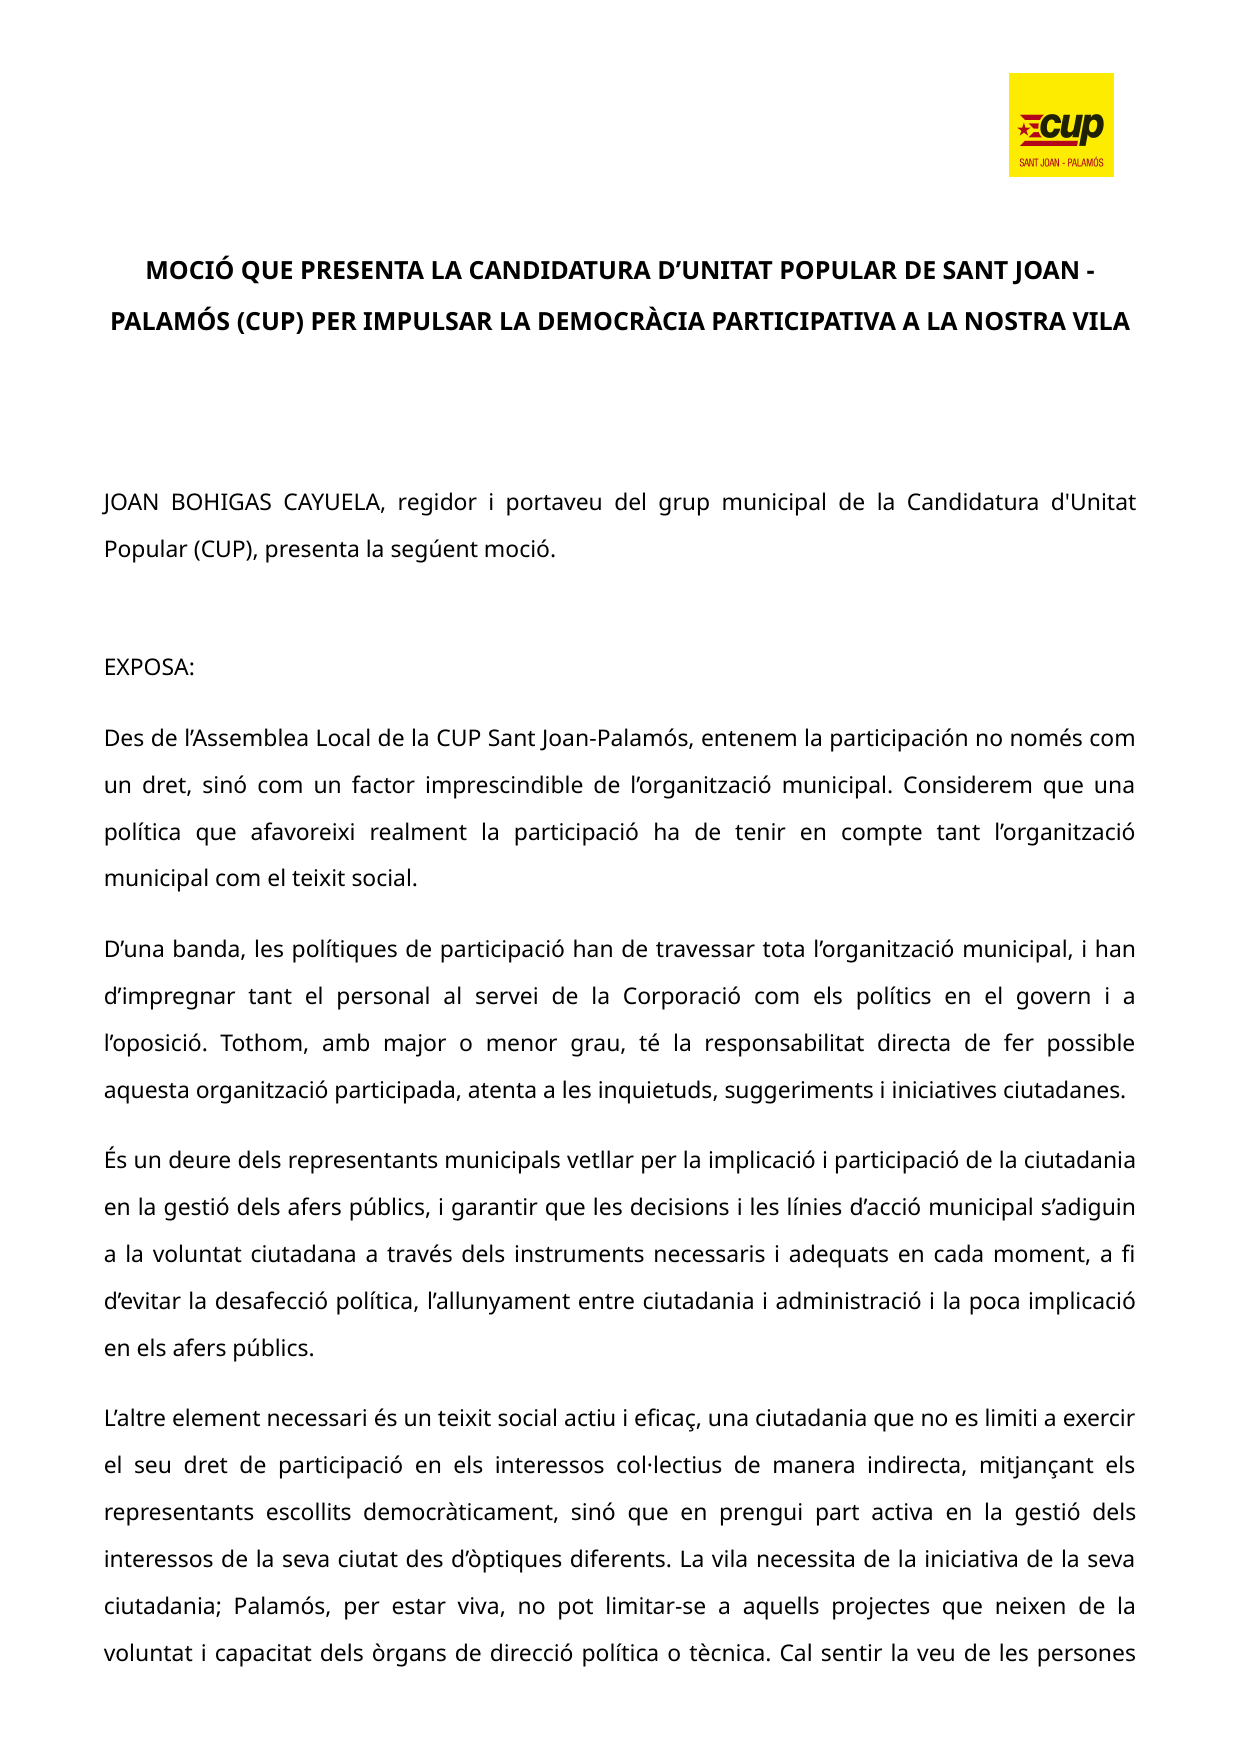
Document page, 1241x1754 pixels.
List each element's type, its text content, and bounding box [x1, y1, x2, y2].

picture [1009, 73, 1114, 177]
text D’una banda, les polítiques de participació han de travessar tota l’organització municipal, i han d’impregnar tant el personal al servei de la Corporació com els polítics en el govern i a l’oposició. Tothom, amb major o menor grau, té la responsabilitat directa de fer possible aquesta organització participada, atenta a les inquietuds, suggeriments i iniciatives ciutadanes. [103, 933, 1137, 1105]
text Des de l’Assemblea Local de la CUP Sant Joan-Palamós, entenem la participación no només com un dret, sinó com un factor imprescindible de l’organització municipal. Considerem que una política que afavoreixi realment la participació ha de tenir en compte tant l’organització municipal com el teixit social. [103, 722, 1137, 894]
text L’altre element necessari és un teixit social actiu i eficaç, una ciutadania que no es limiti a exercir el seu dret de participació en els interessos col·lectius de manera indirecta, mitjançant els representants escollits democràticament, sinó que en prengui part activa en la gestió dels interessos de la seva ciutat des d’òptiques diferents. La vila necessita de la iniciativa de la seva ciutadania; Palamós, per estar viva, no pot limitar-se a aquells projectes que neixen de la voluntat i capacitat dels òrgans de direcció política o tècnica. Cal sentir la veu de les persones [103, 1402, 1137, 1668]
text EXPOSA: [103, 651, 1137, 682]
text MOCIÓ QUE PRESENTA LA CANDIDATURA D’UNITAT POPULAR DE SANT JOAN - PALAMÓS (CUP) PER IMPULSAR LA DEMOCRÀCIA PARTICIPATIVA A LA NOSTRA VILA [103, 252, 1137, 337]
text És un deure dels representants municipals vetllar per la implicació i participació de la ciutadania en la gestió dels afers públics, i garantir que les decisions i les línies d’acció municipal s’adiguin a la voluntat ciutadana a través dels instruments necessaris i adequats en cada moment, a fi d’evitar la desafecció política, l’allunyament entre ciutadania i administració i la poca implicació en els afers públics. [103, 1144, 1137, 1363]
text JOAN BOHIGAS CAYUELA, regidor i portaveu del grup municipal de la Candidatura d'Unitat Popular (CUP), presenta la segúent moció. [103, 486, 1137, 564]
